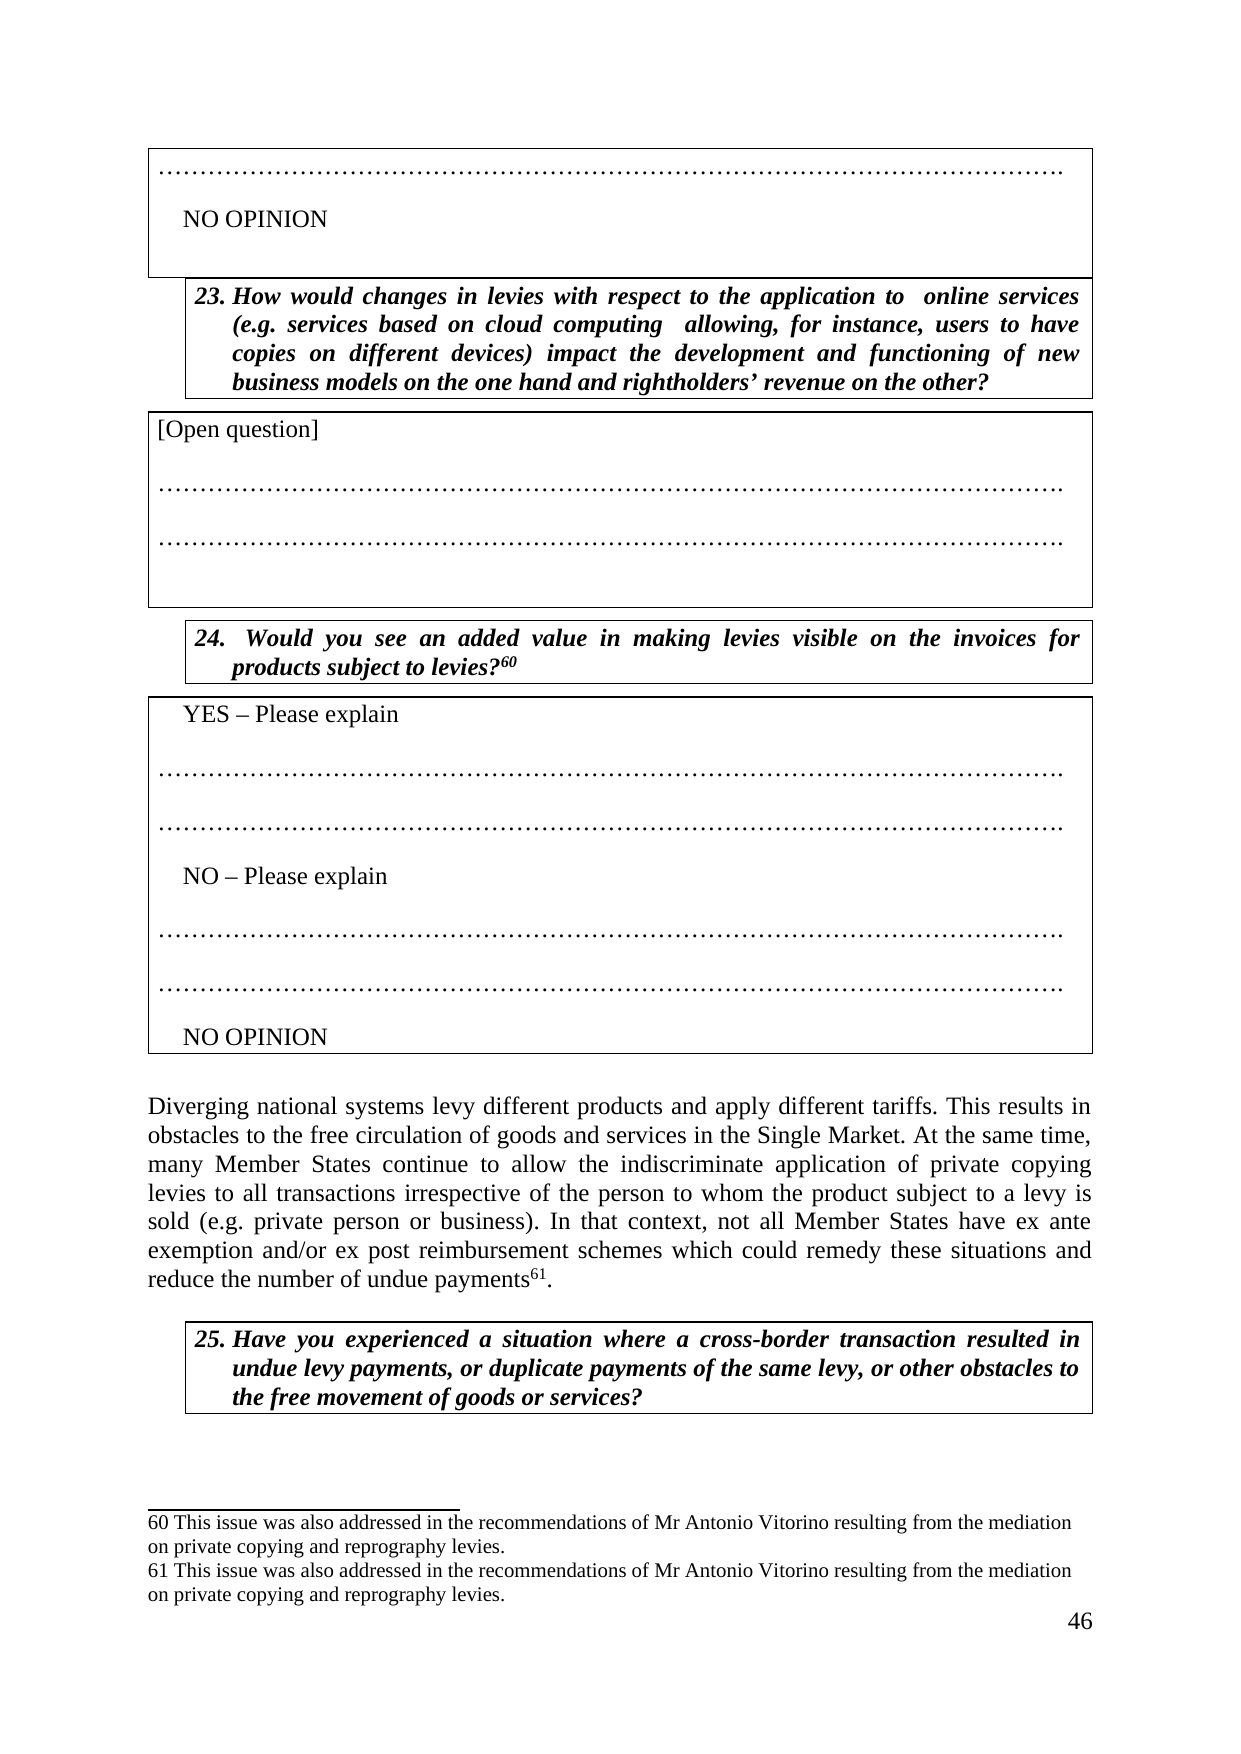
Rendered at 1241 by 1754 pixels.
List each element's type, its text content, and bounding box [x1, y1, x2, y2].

text This issue was also addressed in the recommendations of Mr Antonio Vitorino resulting from the mediation on private copying and reprography levies. [148, 1558, 1093, 1606]
list This issue was also addressed in the recommendations of Mr Antonio Vitorino resulting from the mediation on private copying and reprography levies. [148, 1510, 1093, 1558]
text ………………………………………………………………………………………………. [149, 465, 1092, 497]
list Have you experienced a situation where a cross-border transaction resulted in undue levy payments, or duplicate payments of the same levy, or other obstacles to the free movement of goods or services? [186, 1323, 1092, 1413]
text ………………………………………………………………………………………………. [149, 750, 1092, 782]
text ………………………………………………………………………………………………. [149, 804, 1092, 836]
text ………………………………………………………………………………………………. [149, 149, 1092, 179]
text ………………………………………………………………………………………………. [149, 911, 1092, 943]
text [Open question] [149, 413, 1092, 443]
text ………………………………………………………………………………………………. [149, 965, 1092, 997]
text Diverging national systems levy different products and apply different tariffs. This results in obstacles to the free circulation of goods and services in the Single Market. At the same time, many Member States continue to allow the indiscriminate application of private copying levies to all transactions irrespective of the person to whom the product subject to a levy is sold (e.g. private person or business). In that context, not all Member States have ex ante exemption and/or ex post reimbursement schemes which could remedy these situations and reduce the number of undue payments. [148, 1091, 1093, 1293]
text  YES – Please explain [149, 698, 1092, 728]
text  NO OPINION [149, 201, 1092, 233]
text ………………………………………………………………………………………………. [149, 519, 1092, 551]
text  NO – Please explain [149, 858, 1092, 889]
text  NO OPINION [149, 1019, 1092, 1053]
list How would changes in levies with respect to the application to online services (e.g. services based on cloud computing allowing, for instance, users to have copies on different devices) impact the development and functioning of new business models on the one hand and rightholders’ revenue on the other? [186, 279, 1092, 398]
list Would you see an added value in making levies visible on the invoices for products subject to levies? [186, 621, 1092, 683]
